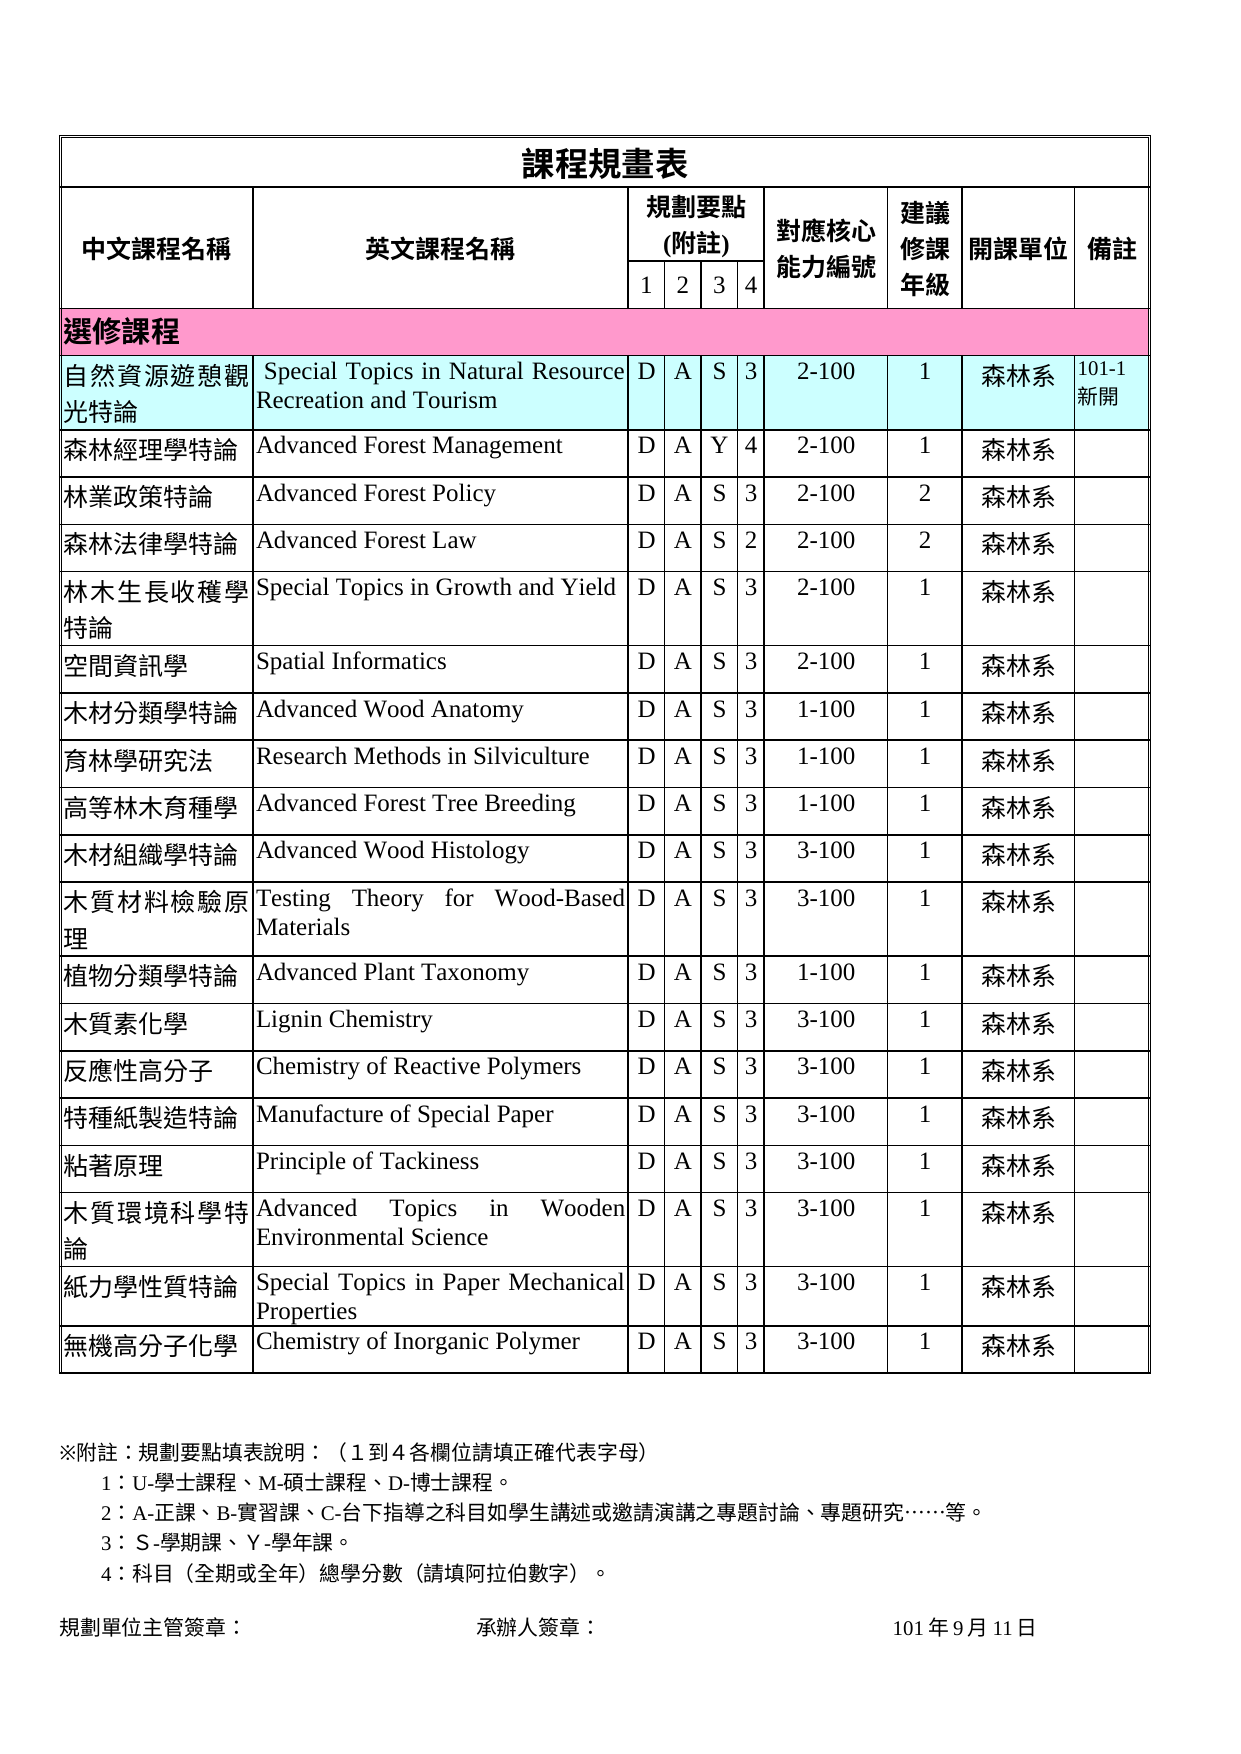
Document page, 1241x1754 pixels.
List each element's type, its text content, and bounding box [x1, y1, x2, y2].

table_cell D [629, 431, 664, 476]
table_cell A [665, 1004, 700, 1050]
table_cell 森林系 [963, 572, 1074, 645]
table_cell D [629, 478, 664, 523]
table_cell A [665, 478, 700, 523]
table_cell 2 [738, 525, 763, 571]
table_cell 1 [888, 1052, 961, 1097]
table_cell 森林經理學特論 [62, 431, 252, 476]
table_cell Advanced Forest Tree Breeding [254, 788, 627, 834]
table_cell Advanced Forest Policy [254, 478, 627, 523]
table_cell A [665, 788, 700, 834]
table_cell 101-1新開 [1075, 356, 1148, 429]
table_cell 1 [888, 741, 961, 787]
table_cell 3 [738, 694, 763, 739]
table_cell 木質素化學 [62, 1004, 252, 1050]
table_cell 4 [738, 262, 763, 307]
table_cell Advanced Plant Taxonomy [254, 957, 627, 1003]
table_cell A [665, 694, 700, 739]
table_cell [1075, 1327, 1148, 1372]
table_cell 3 [738, 1004, 763, 1050]
table_cell A [665, 883, 700, 955]
table_cell D [629, 1146, 664, 1192]
table_cell 3 [738, 741, 763, 787]
table_cell S [702, 356, 737, 429]
table_cell D [629, 572, 664, 645]
table_cell Y [702, 431, 737, 476]
table_cell 森林系 [963, 646, 1074, 692]
table_cell 2-100 [765, 572, 887, 645]
table_cell 森林系 [963, 1267, 1074, 1325]
table_cell 空間資訊學 [62, 646, 252, 692]
table_cell 森林系 [963, 741, 1074, 787]
table_cell D [629, 741, 664, 787]
table_cell [1075, 836, 1148, 881]
table_cell 1 [888, 883, 961, 955]
table_cell 1 [888, 1193, 961, 1266]
table_cell D [629, 1052, 664, 1097]
table_cell 森林系 [963, 1146, 1074, 1192]
table_cell A [665, 1327, 700, 1372]
table_cell [1075, 525, 1148, 571]
table_cell 森林法律學特論 [62, 525, 252, 571]
table_cell 3 [738, 1146, 763, 1192]
table_cell A [665, 356, 700, 429]
table_cell 2-100 [765, 525, 887, 571]
table_cell 3 [738, 1099, 763, 1144]
table_cell S [702, 525, 737, 571]
table_cell A [665, 572, 700, 645]
table_cell Special Topics in Growth and Yield [254, 572, 627, 645]
table_cell Advanced Topics in Wooden Environmental Science [254, 1193, 627, 1266]
table_cell Chemistry of Reactive Polymers [254, 1052, 627, 1097]
table_cell 林業政策特論 [62, 478, 252, 523]
table_cell 建議修課年級 [888, 188, 961, 307]
table_cell 1 [629, 262, 664, 307]
table_cell 木材組織學特論 [62, 836, 252, 881]
table_cell S [702, 572, 737, 645]
table_cell A [665, 836, 700, 881]
table_cell 規劃要點(附註) [629, 188, 763, 260]
table_cell S [702, 1267, 737, 1325]
table_cell 備註 [1075, 188, 1148, 307]
table_cell 3-100 [765, 1146, 887, 1192]
table_cell 1-100 [765, 957, 887, 1003]
table_cell D [629, 957, 664, 1003]
table_cell 3 [738, 478, 763, 523]
table_cell S [702, 1004, 737, 1050]
table_cell 3-100 [765, 1267, 887, 1325]
table_cell 3 [738, 356, 763, 429]
table_cell 3-100 [765, 836, 887, 881]
table_cell S [702, 788, 737, 834]
table_cell A [665, 1052, 700, 1097]
table_cell 3 [738, 1193, 763, 1266]
table_cell 1 [888, 1327, 961, 1372]
table_cell [1075, 788, 1148, 834]
table_cell 2 [888, 478, 961, 523]
table_cell 對應核心能力編號 [765, 188, 887, 307]
table_cell 4 [738, 431, 763, 476]
table_cell 1-100 [765, 788, 887, 834]
table_cell S [702, 1099, 737, 1144]
table_cell 紙力學性質特論 [62, 1267, 252, 1325]
table_cell 3 [738, 572, 763, 645]
table_cell S [702, 1193, 737, 1266]
table_cell 1 [888, 1004, 961, 1050]
table_cell 3-100 [765, 1193, 887, 1266]
table_cell 2-100 [765, 478, 887, 523]
table_cell D [629, 883, 664, 955]
table_cell 1-100 [765, 694, 887, 739]
table_cell 1 [888, 431, 961, 476]
table_cell A [665, 1267, 700, 1325]
table_cell 2-100 [765, 356, 887, 429]
table_cell 1 [888, 788, 961, 834]
table_cell 1 [888, 1146, 961, 1192]
table_cell Advanced Wood Histology [254, 836, 627, 881]
table_cell 育林學研究法 [62, 741, 252, 787]
table_cell S [702, 646, 737, 692]
table_cell [1075, 957, 1148, 1003]
table_cell Special Topics in Paper Mechanical Properties [254, 1267, 627, 1325]
table_cell Special Topics in Natural Resource Recreation and Tourism [254, 356, 627, 429]
table_cell Advanced Wood Anatomy [254, 694, 627, 739]
table_cell S [702, 1146, 737, 1192]
table_cell [1075, 1004, 1148, 1050]
table_cell 無機高分子化學 [62, 1327, 252, 1372]
table_cell 3 [738, 788, 763, 834]
table_cell 1 [888, 646, 961, 692]
table_cell [1075, 1267, 1148, 1325]
table_cell A [665, 741, 700, 787]
table_cell A [665, 1099, 700, 1144]
table_cell 森林系 [963, 1004, 1074, 1050]
table_cell 2 [665, 262, 700, 307]
table_cell D [629, 788, 664, 834]
table_cell 3 [738, 1052, 763, 1097]
table_cell A [665, 1146, 700, 1192]
table_cell 植物分類學特論 [62, 957, 252, 1003]
table_cell 1 [888, 694, 961, 739]
table_cell 選修課程 [62, 309, 1148, 355]
table_cell 1 [888, 572, 961, 645]
table_cell A [665, 646, 700, 692]
table_cell A [665, 431, 700, 476]
table_cell 森林系 [963, 431, 1074, 476]
table_cell [1075, 741, 1148, 787]
table_cell S [702, 1327, 737, 1372]
table_cell [1075, 572, 1148, 645]
table_cell Advanced Forest Law [254, 525, 627, 571]
table_cell 2 [888, 525, 961, 571]
table_cell D [629, 836, 664, 881]
table_cell D [629, 646, 664, 692]
table_cell 森林系 [963, 788, 1074, 834]
table_cell D [629, 1004, 664, 1050]
table_cell A [665, 1193, 700, 1266]
table_cell 森林系 [963, 836, 1074, 881]
table_cell 高等林木育種學 [62, 788, 252, 834]
table_cell 1 [888, 957, 961, 1003]
table_cell 木質環境科學特論 [62, 1193, 252, 1266]
table_cell Advanced Forest Management [254, 431, 627, 476]
table_cell 英文課程名稱 [254, 188, 627, 307]
table_cell 3 [738, 1327, 763, 1372]
table_cell A [665, 957, 700, 1003]
table_cell 粘著原理 [62, 1146, 252, 1192]
table_cell 3-100 [765, 1004, 887, 1050]
table_cell 森林系 [963, 478, 1074, 523]
table_cell Principle of Tackiness [254, 1146, 627, 1192]
table_cell 森林系 [963, 694, 1074, 739]
table_cell Chemistry of Inorganic Polymer [254, 1327, 627, 1372]
table_cell 3 [738, 883, 763, 955]
table_cell 森林系 [963, 957, 1074, 1003]
table_cell D [629, 1099, 664, 1144]
table_cell Manufacture of Special Paper [254, 1099, 627, 1144]
table_cell 特種紙製造特論 [62, 1099, 252, 1144]
table_cell 1-100 [765, 741, 887, 787]
table_cell D [629, 1193, 664, 1266]
table_cell 1 [888, 356, 961, 429]
table_cell D [629, 694, 664, 739]
table_header 課程規畫表 [62, 138, 1148, 186]
table_cell 森林系 [963, 1052, 1074, 1097]
table_cell S [702, 694, 737, 739]
table_cell 林木生長收穫學特論 [62, 572, 252, 645]
table_cell [1075, 883, 1148, 955]
table_cell A [665, 525, 700, 571]
table_cell 森林系 [963, 1193, 1074, 1266]
table_cell 3-100 [765, 1099, 887, 1144]
table_cell 3-100 [765, 883, 887, 955]
table_cell S [702, 478, 737, 523]
table_cell S [702, 741, 737, 787]
table_cell D [629, 525, 664, 571]
table_cell 森林系 [963, 525, 1074, 571]
table_cell 3-100 [765, 1327, 887, 1372]
table_cell Research Methods in Silviculture [254, 741, 627, 787]
table_cell 森林系 [963, 883, 1074, 955]
table_cell 森林系 [963, 1099, 1074, 1144]
table_cell 3 [738, 1267, 763, 1325]
table_cell Spatial Informatics [254, 646, 627, 692]
table_cell 開課單位 [963, 188, 1074, 307]
table_cell 森林系 [963, 356, 1074, 429]
table_cell [1075, 1193, 1148, 1266]
table_cell [1075, 1099, 1148, 1144]
table_cell 2-100 [765, 646, 887, 692]
table_cell [1075, 646, 1148, 692]
table_cell 1 [888, 836, 961, 881]
table_cell Testing Theory for Wood-Based Materials [254, 883, 627, 955]
table_cell D [629, 356, 664, 429]
table_cell 木材分類學特論 [62, 694, 252, 739]
table_cell S [702, 836, 737, 881]
table_cell 1 [888, 1267, 961, 1325]
table_cell D [629, 1327, 664, 1372]
table_cell D [629, 1267, 664, 1325]
table_cell S [702, 883, 737, 955]
table_cell 反應性高分子 [62, 1052, 252, 1097]
table_cell [1075, 431, 1148, 476]
table_cell [1075, 478, 1148, 523]
table_cell [1075, 694, 1148, 739]
table_cell Lignin Chemistry [254, 1004, 627, 1050]
table_cell 3 [702, 262, 737, 307]
table_cell S [702, 957, 737, 1003]
table_cell 1 [888, 1099, 961, 1144]
table_cell 3 [738, 836, 763, 881]
table_cell 自然資源遊憩觀光特論 [62, 356, 252, 429]
table_cell 3 [738, 646, 763, 692]
table_cell [1075, 1052, 1148, 1097]
table_cell 3 [738, 957, 763, 1003]
table_cell [1075, 1146, 1148, 1192]
table_cell 木質材料檢驗原理 [62, 883, 252, 955]
table_cell S [702, 1052, 737, 1097]
table_cell 3-100 [765, 1052, 887, 1097]
table_cell 2-100 [765, 431, 887, 476]
table_cell 森林系 [963, 1327, 1074, 1372]
table_cell 中文課程名稱 [62, 188, 252, 307]
